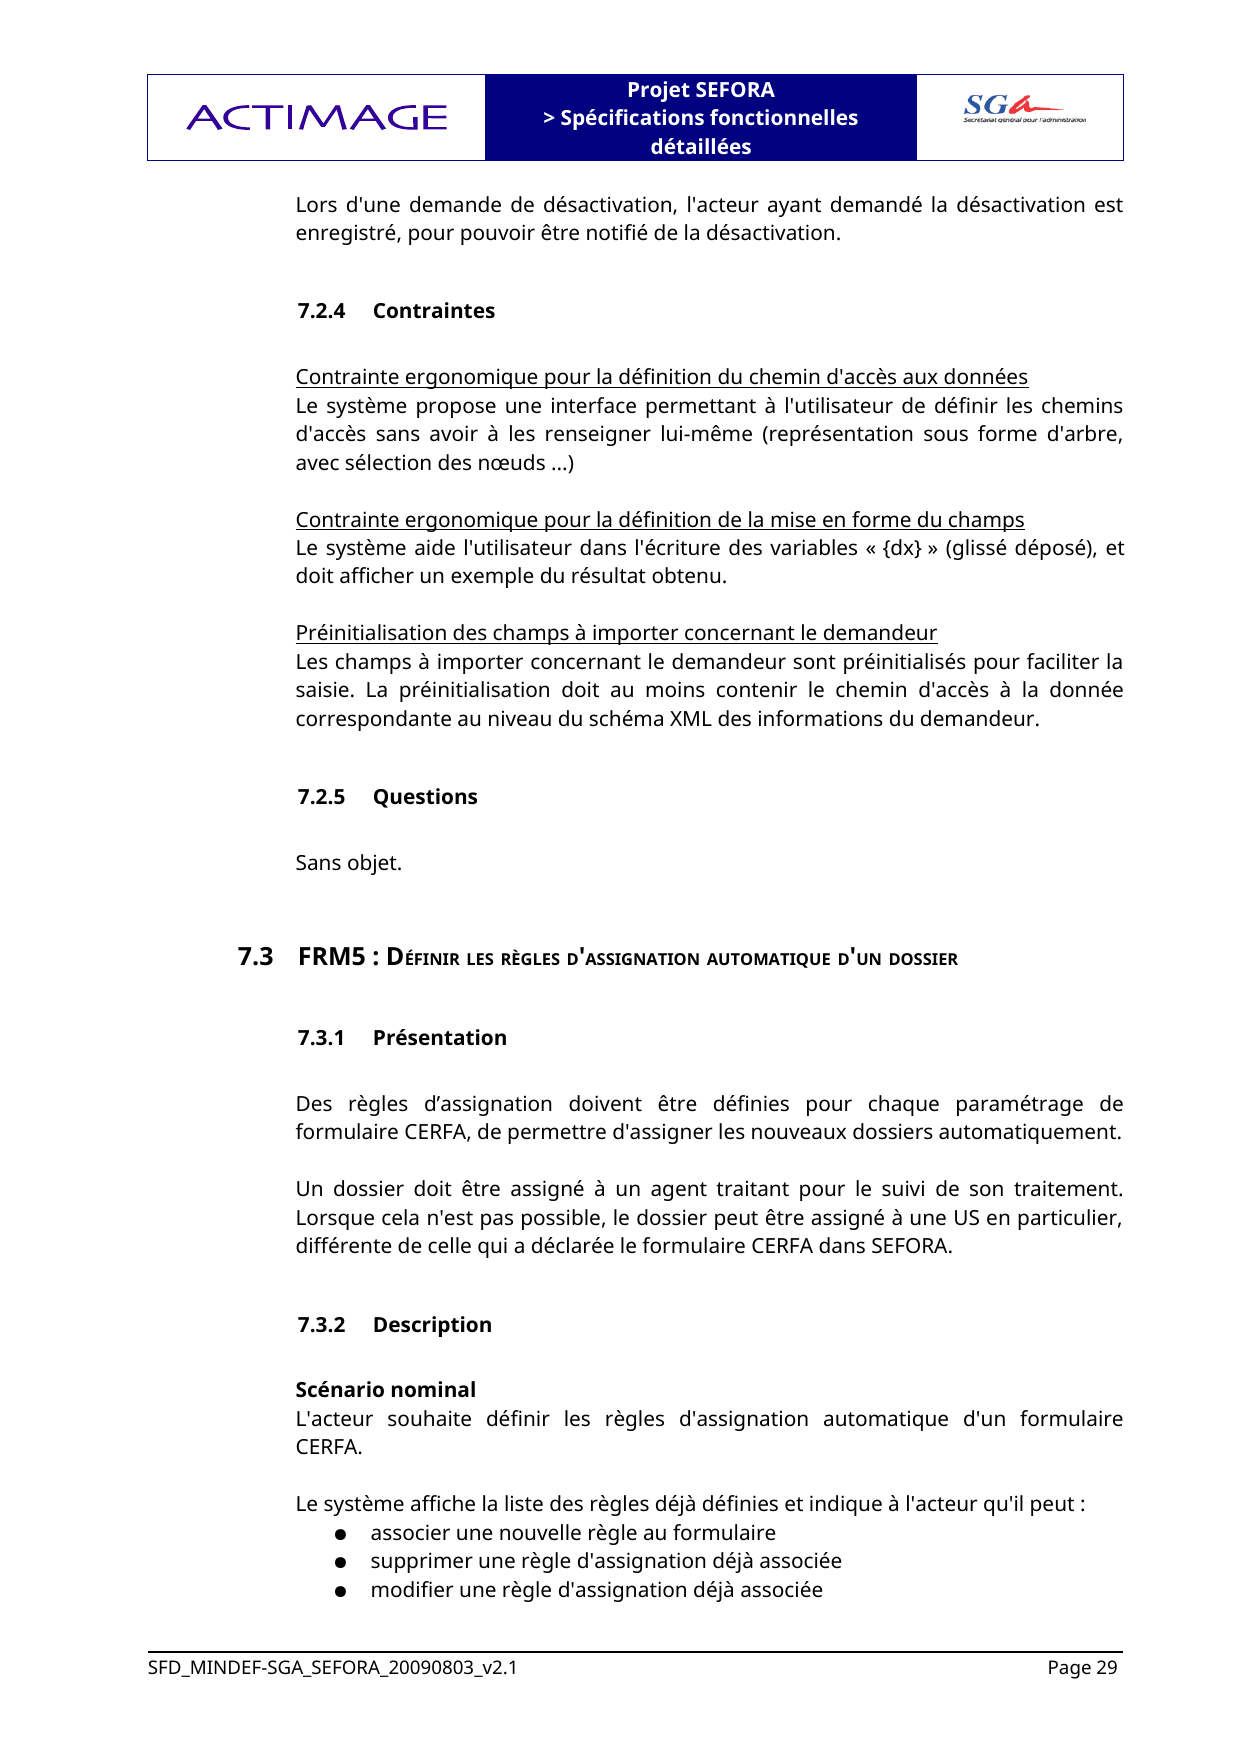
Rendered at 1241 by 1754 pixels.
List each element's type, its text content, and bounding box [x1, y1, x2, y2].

list supprimer une règle d'assignation déjà associée [333, 1546, 1125, 1575]
subtitle Description [298, 1310, 1125, 1338]
text Les champs à importer concernant le demandeur sont préinitialisés pour faciliter la saisie. La préinitialisation doit au moins contenir le chemin d'accès à la donnée correspondante au niveau du schéma XML des informations du demandeur. [295, 647, 1125, 732]
text Sans objet. [295, 848, 1125, 877]
text Le système affiche la liste des règles déjà définies et indique à l'acteur qu'il peut : [295, 1489, 1125, 1518]
text Un dossier doit être assigné à un agent traitant pour le suivi de son traitement. Lorsque cela n'est pas possible, le dossier peut être assigné à une US en particulier, différente de celle qui a déclarée le formulaire CERFA dans SEFORA. [295, 1174, 1125, 1260]
text Préinitialisation des champs à importer concernant le demandeur [295, 618, 1125, 647]
list associer une nouvelle règle au formulaire [333, 1518, 1125, 1546]
picture [953, 80, 1102, 141]
text Scénario nominal [295, 1376, 1125, 1404]
text Des règles d’assignation doivent être définies pour chaque paramétrage de formulaire CERFA, de permettre d'assigner les nouveaux dossiers automatiquement. [295, 1089, 1125, 1146]
text Contrainte ergonomique pour la définition de la mise en forme du champs [295, 505, 1125, 533]
subtitle FRM5 : Définir les règles d'assignation automatique d'un dossier [238, 939, 1125, 973]
subtitle Présentation [298, 1023, 1125, 1052]
text Le système propose une interface permettant à l'utilisateur de définir les chemins d'accès sans avoir à les renseigner lui-même (représentation sous forme d'arbre, avec sélection des nœuds ...) [295, 391, 1125, 476]
text Contrainte ergonomique pour la définition du chemin d'accès aux données [295, 362, 1125, 391]
text L'acteur souhaite définir les règles d'assignation automatique d'un formulaire CERFA. [295, 1404, 1125, 1461]
subtitle Contraintes [298, 297, 1125, 325]
text Le système aide l'utilisateur dans l'écriture des variables « {dx} » (glissé déposé), et doit afficher un exemple du résultat obtenu. [295, 533, 1125, 590]
text Lors d'une demande de désactivation, l'acteur ayant demandé la désactivation est enregistré, pour pouvoir être notifié de la désactivation. [295, 190, 1125, 247]
subtitle Questions [298, 782, 1125, 811]
list modifier une règle d'assignation déjà associée [333, 1575, 1125, 1603]
